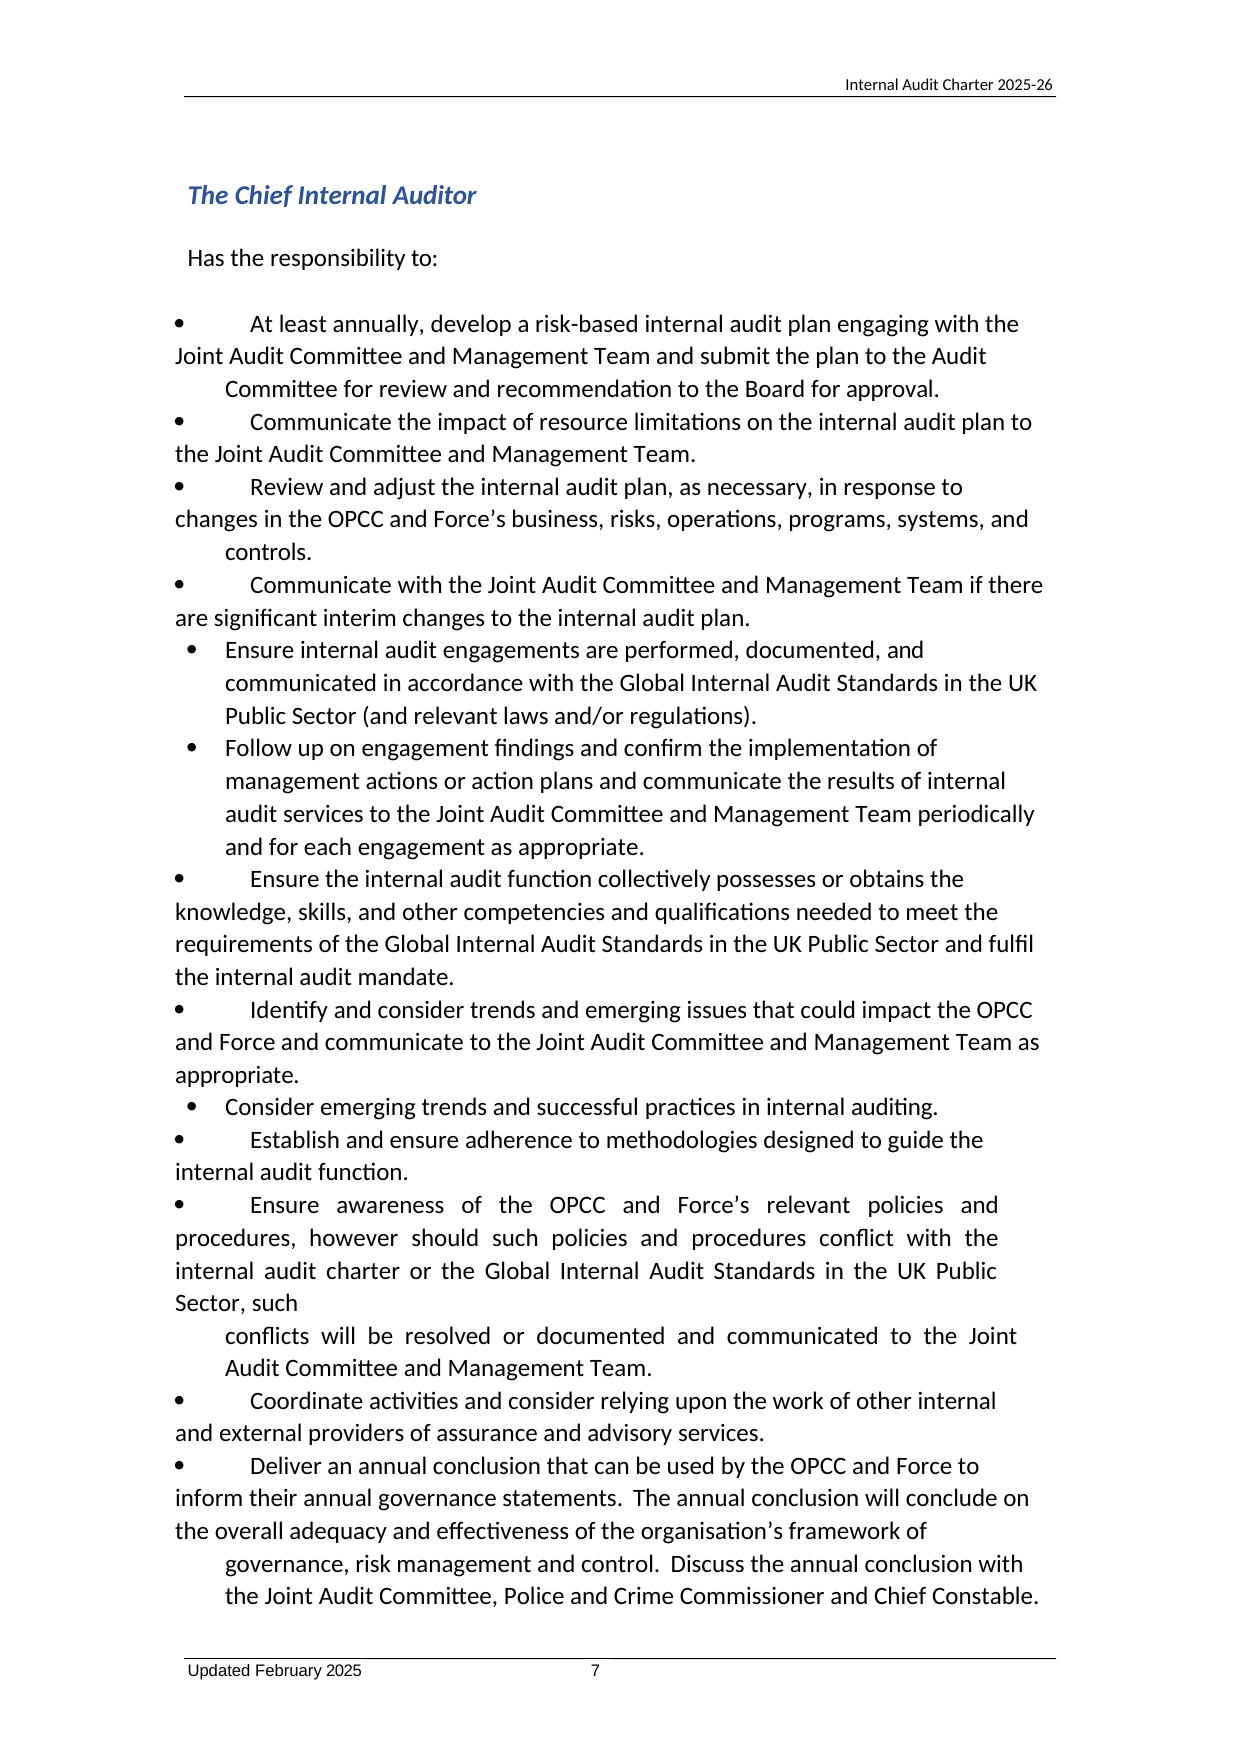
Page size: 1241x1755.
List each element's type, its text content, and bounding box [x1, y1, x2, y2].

text Committee for review and recommendation to the Board for approval. [225, 373, 1066, 404]
list Review and adjust the internal audit plan, as necessary, in response to changes in the OPCC and Force’s business, risks, operations, programs, systems, and [175, 471, 1047, 534]
text communicated in accordance with the Global Internal Audit Standards in the UK Public Sector (and relevant laws and/or regulations). [225, 667, 1046, 730]
list Consider emerging trends and successful practices in internal auditing. [187, 1092, 1066, 1122]
list Ensure the internal audit function collectively possesses or obtains the knowledge, skills, and other competencies and qualifications needed to meet the requirements of the Global Internal Audit Standards in the UK Public Sector and fulfil the internal audit mandate. [175, 863, 1046, 992]
list Ensure internal audit engagements are performed, documented, and [187, 634, 1066, 665]
list Communicate the impact of resource limitations on the internal audit plan to the Joint Audit Committee and Management Team. [175, 406, 1044, 469]
text conflicts will be resolved or documented and communicated to the Joint Audit Committee and Management Team. [225, 1320, 1018, 1383]
text controls. [225, 536, 1066, 567]
text governance, risk management and control. Discuss the annual conclusion with the Joint Audit Committee, Police and Crime Commissioner and Chief Constable. [225, 1548, 1046, 1611]
list Communicate with the Joint Audit Committee and Management Team if there are significant interim changes to the internal audit plan. [175, 569, 1053, 632]
list Identify and consider trends and emerging issues that could impact the OPCC and Force and communicate to the Joint Audit Committee and Management Team as appropriate. [175, 994, 1051, 1089]
list Ensure awareness of the OPCC and Force’s relevant policies and procedures, however should such policies and procedures conflict with the internal audit charter or the Global Internal Audit Standards in the UK Public Sector, such [175, 1189, 998, 1318]
list Establish and ensure adherence to methodologies designed to guide the internal audit function. [175, 1124, 1041, 1187]
list Deliver an annual conclusion that can be used by the OPCC and Force to inform their annual governance statements. The annual conclusion will conclude on the overall adequacy and effectiveness of the organisation’s framework of [175, 1450, 1044, 1545]
list At least annually, develop a risk-based internal audit plan engaging with the Joint Audit Committee and Management Team and submit the plan to the Audit [175, 308, 1044, 371]
list Coordinate activities and consider relying upon the work of other internal and external providers of assurance and advisory services. [175, 1385, 1013, 1448]
subtitle The Chief Internal Auditor [187, 178, 1066, 211]
list Follow up on engagement findings and confirm the implementation of [187, 733, 1066, 763]
text Has the responsibility to: [187, 242, 1066, 272]
text management actions or action plans and communicate the results of internal audit services to the Joint Audit Committee and Management Team periodically and for each engagement as appropriate. [225, 765, 1047, 861]
